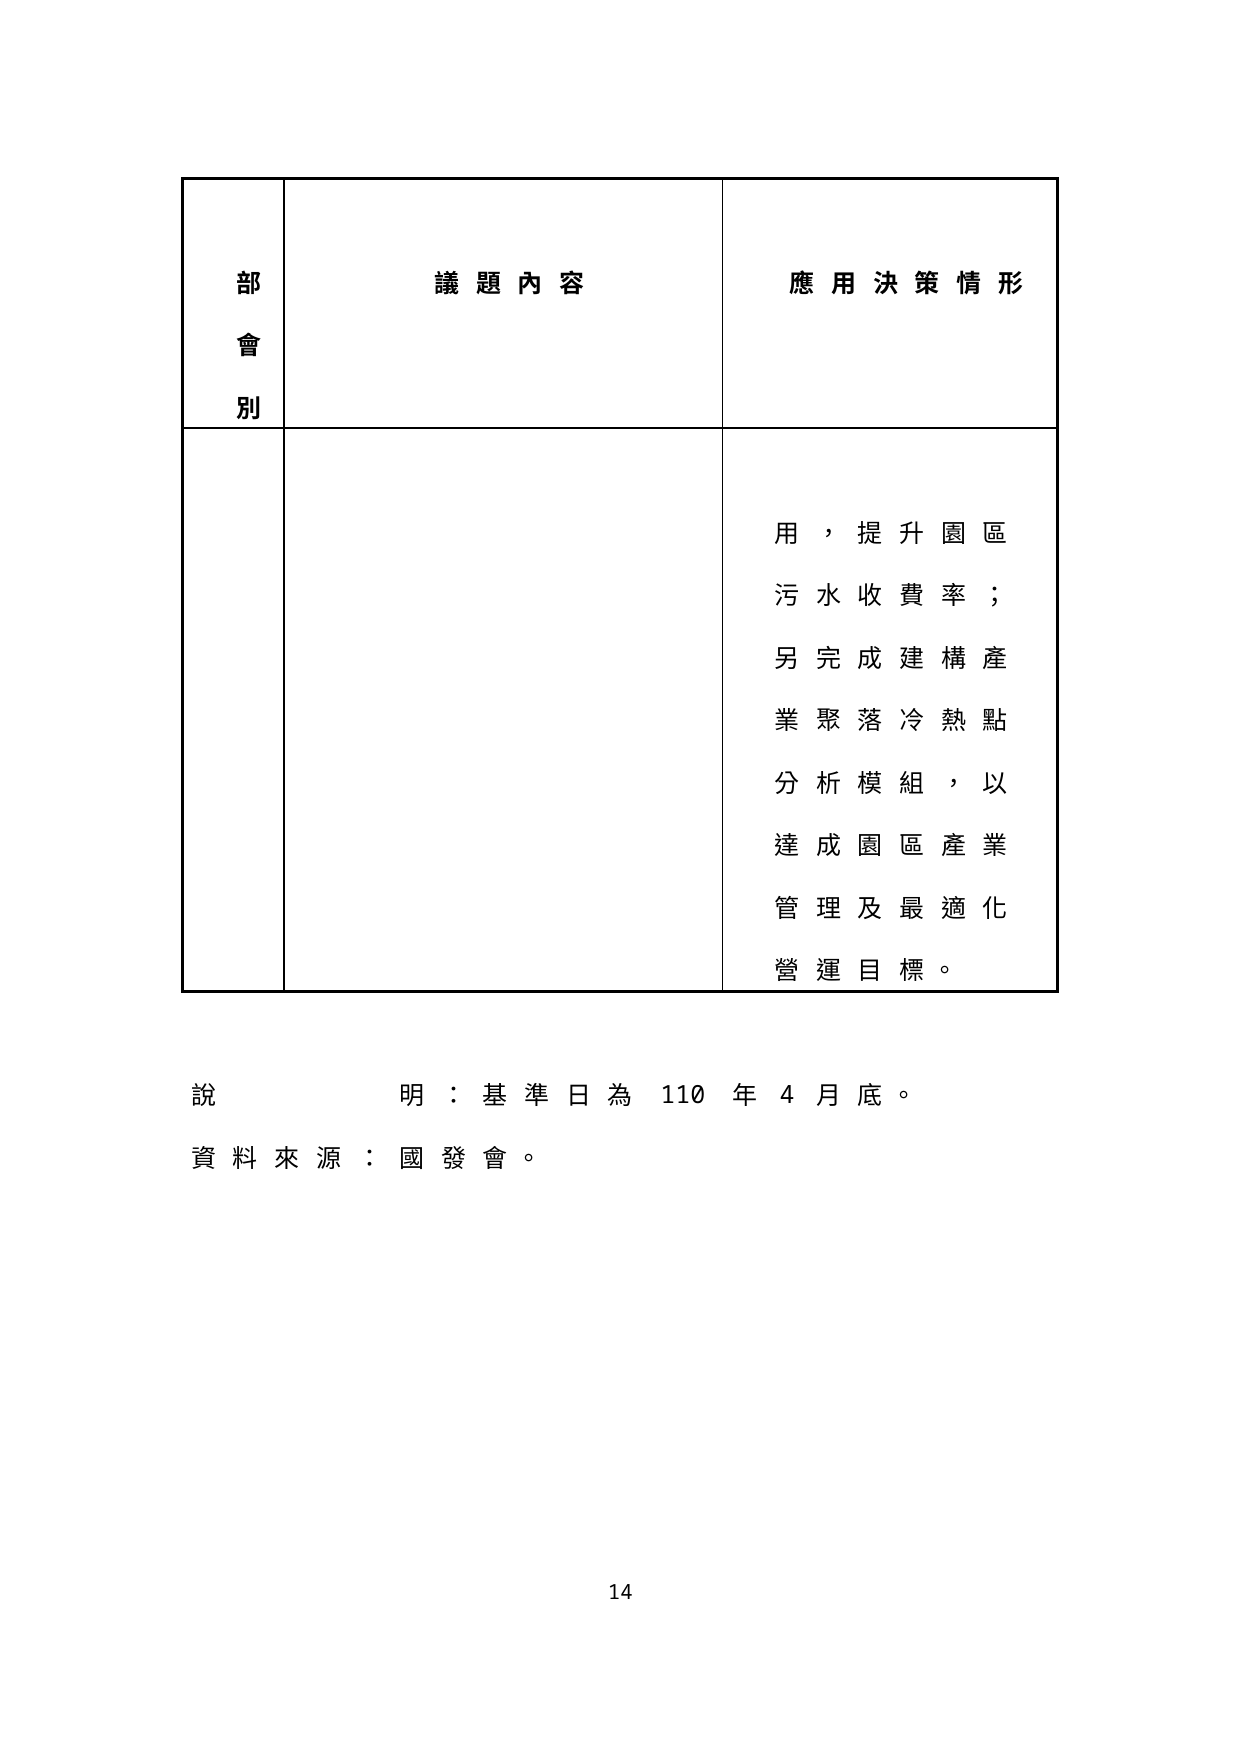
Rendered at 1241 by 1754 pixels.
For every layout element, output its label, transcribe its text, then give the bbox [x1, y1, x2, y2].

table_header 應用決策情形 [723, 180, 1056, 427]
table_cell 用，提升園區污水收費率；另完成建構產業聚落冷熱點分析模組，以達成園區產業管理及最適化營運目標。 [723, 429, 1056, 990]
table_header 議題內容 [285, 180, 722, 427]
text 說 明：基準日為110年4月底。 [183, 1052, 1058, 1115]
text 資料來源：國發會。 [183, 1115, 1058, 1177]
table_header 部會別 [184, 180, 283, 427]
table_cell [184, 429, 283, 990]
table_cell [285, 429, 722, 990]
